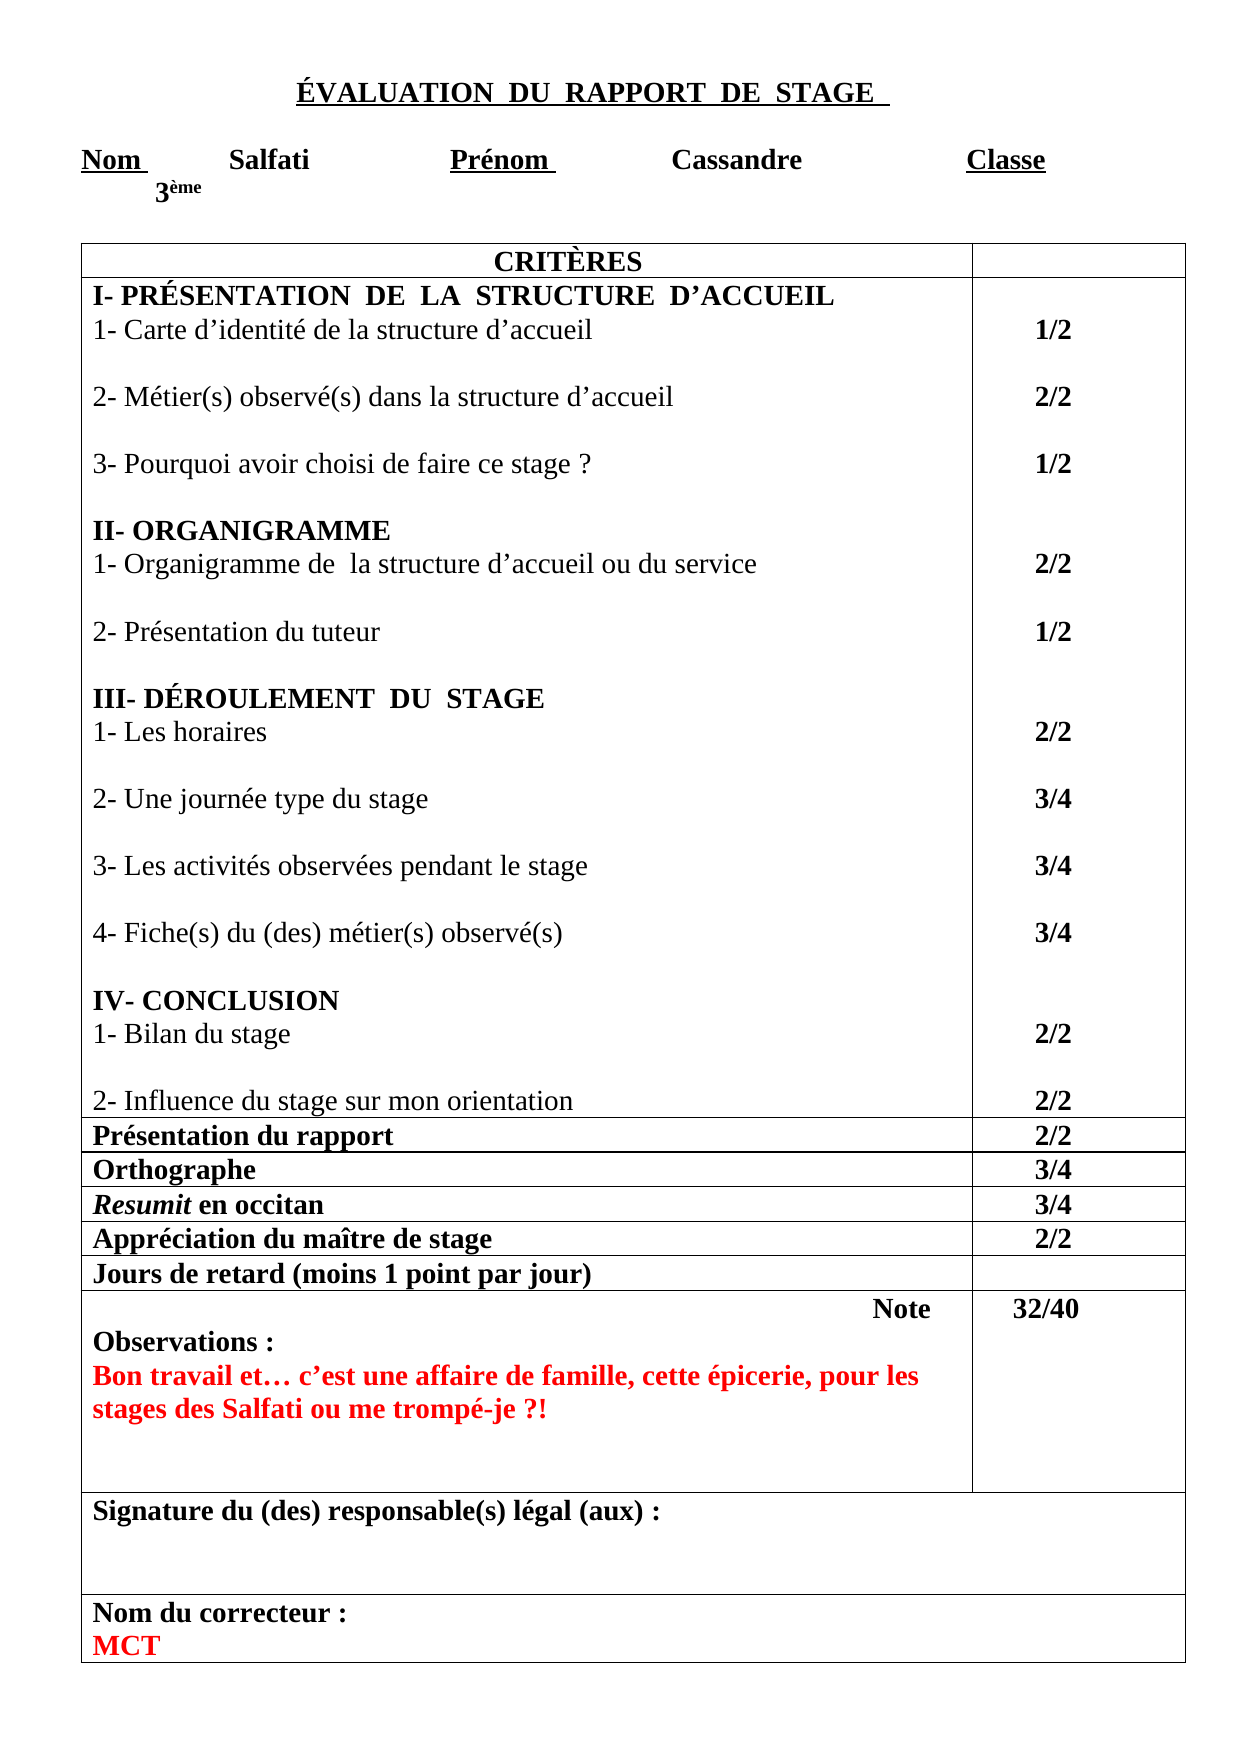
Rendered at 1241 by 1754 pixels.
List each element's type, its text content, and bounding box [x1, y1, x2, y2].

table_header [973, 244, 1185, 277]
table_header CRITÈRES [82, 244, 972, 277]
table_cell 32/40 [973, 1291, 1185, 1492]
table_cell Jours de retard (moins 1 point par jour) [82, 1256, 972, 1290]
table_cell Note Observations : Bon travail et… c’est une affaire de famille, cette épicerie, pour les stages des Salfati ou me trompé-je ?! [82, 1291, 972, 1492]
table_cell 1/2 2/2 1/2 2/2 1/2 2/2 3/4 3/4 3/4 2/2 2/2 [973, 278, 1185, 1117]
table_cell 3/4 [973, 1187, 1185, 1221]
text ÉVALUATION DU RAPPORT DE STAGE [222, 75, 1165, 108]
table_cell Signature du (des) responsable(s) légal (aux) : [82, 1493, 1185, 1594]
table_cell Appréciation du maître de stage [82, 1222, 972, 1255]
table_cell [973, 1256, 1185, 1290]
table_cell 2/2 [973, 1222, 1185, 1255]
table_cell Orthographe [82, 1153, 972, 1186]
table_cell 2/2 [973, 1118, 1185, 1151]
text Nom Salfati Prénom Cassandre Classe 3ème [81, 142, 1159, 209]
table_cell I- PRÉSENTATION DE LA STRUCTURE D’ACCUEIL 1- Carte d’identité de la structure d’accueil 2- Métier(s) observé(s) dans la structure d’accueil 3- Pourquoi avoir choisi de faire ce stage ? II- ORGANIGRAMME 1- Organigramme de la structure d’accueil ou du service 2- Présentation du tuteur III- DÉROULEMENT DU STAGE 1- Les horaires 2- Une journée type du stage 3- Les activités observées pendant le stage 4- Fiche(s) du (des) métier(s) observé(s) IV- CONCLUSION 1- Bilan du stage 2- Influence du stage sur mon orientation [82, 278, 972, 1117]
table_cell Resumit en occitan [82, 1187, 972, 1221]
table_cell 3/4 [973, 1153, 1185, 1186]
table_cell Présentation du rapport [82, 1118, 972, 1151]
table_cell Nom du correcteur : MCT [82, 1595, 1185, 1662]
